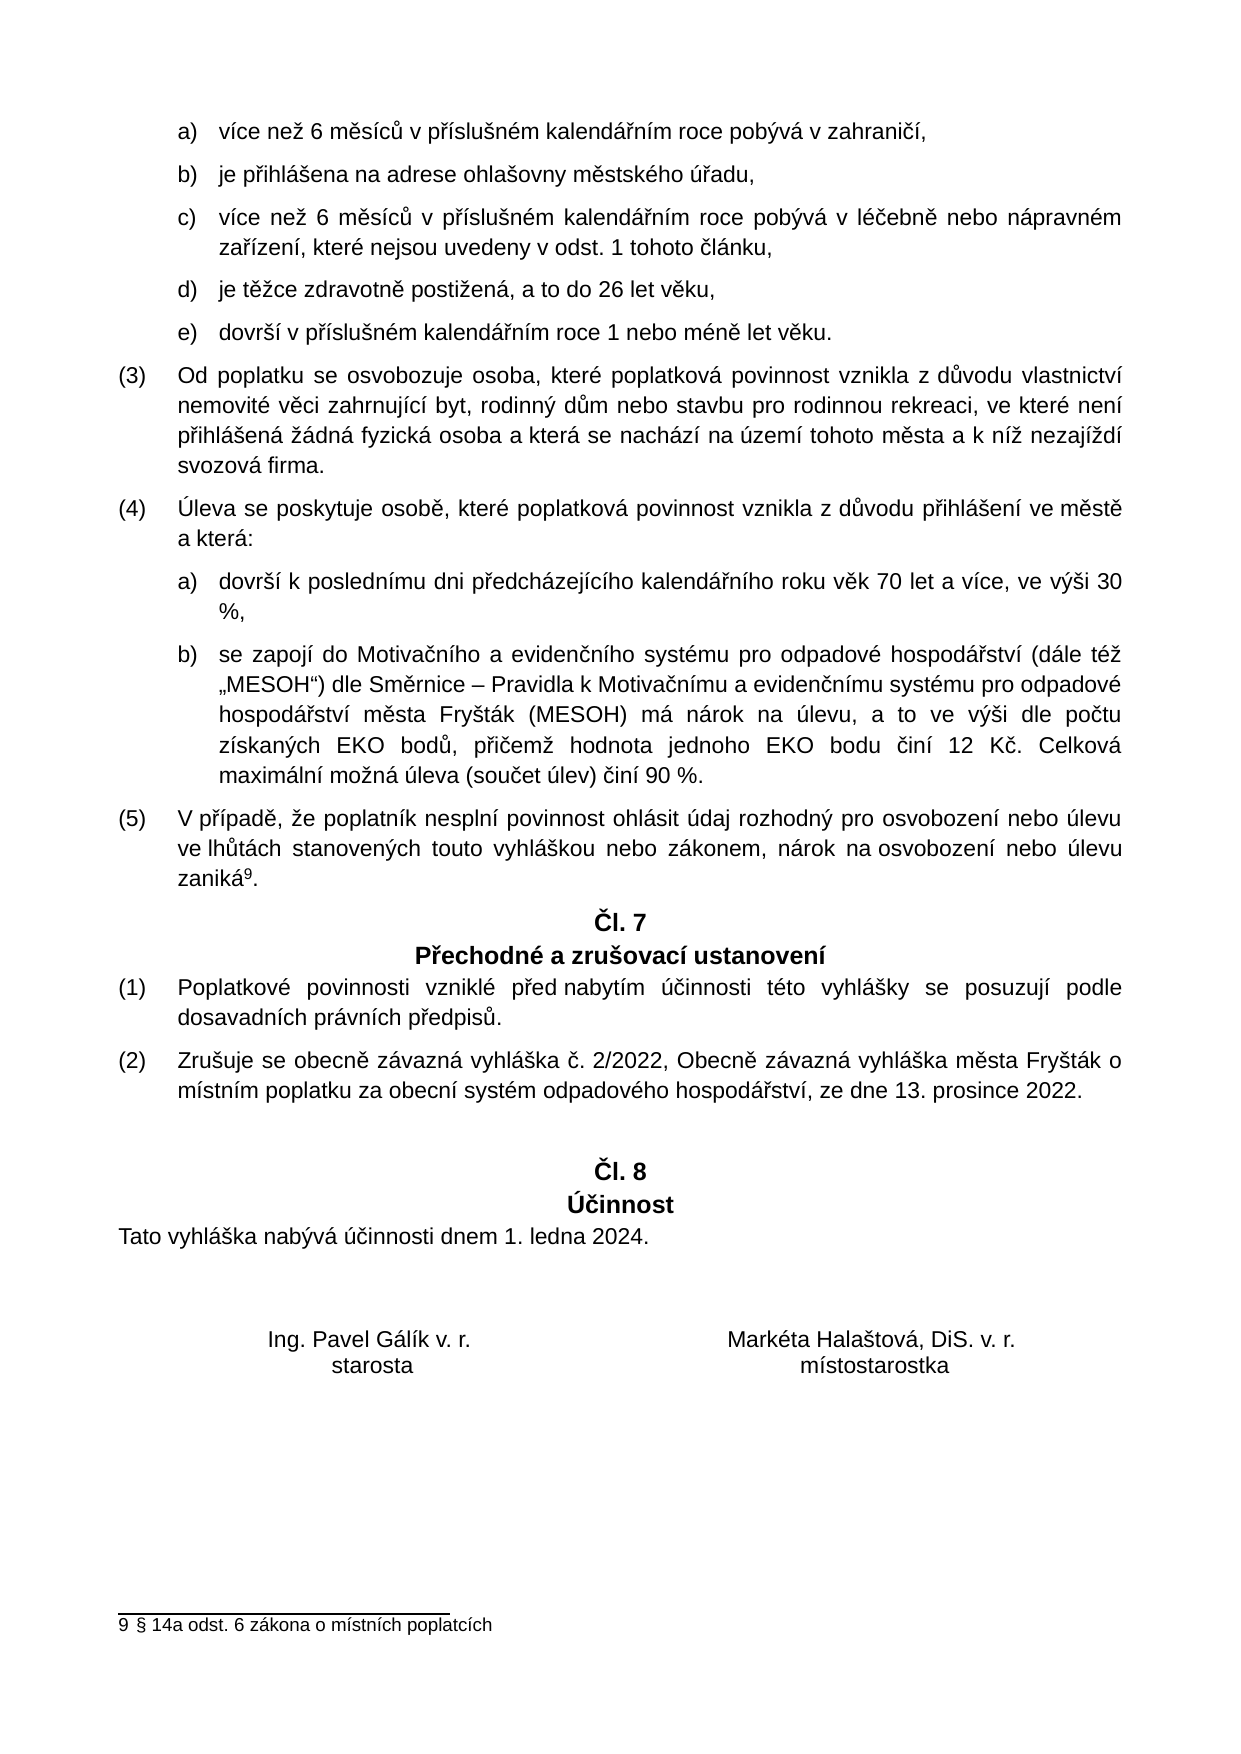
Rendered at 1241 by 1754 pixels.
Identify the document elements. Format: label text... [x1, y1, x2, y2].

subtitle Čl. 7 Přechodné a zrušovací ustanovení [118, 908, 1122, 969]
list § 14a odst. 6 zákona o místních poplatcích [118, 1614, 1122, 1635]
list Zrušuje se obecně závazná vyhláška č. 2/2022, Obecně závazná vyhláška města Fryšták o místním poplatku za obecní systém odpadového hospodářství, ze dne 13. prosince 2022. [118, 1047, 1122, 1103]
list V případě, že poplatník nesplní povinnost ohlásit údaj rozhodný pro osvobození nebo úlevu ve lhůtách stanovených touto vyhláškou nebo zákonem, nárok na osvobození nebo úlevu zaniká. [118, 804, 1122, 891]
list se zapojí do Motivačního a evidenčního systému pro odpadové hospodářství (dále též „MESOH“) dle Směrnice – Pravidla k Motivačnímu a evidenčnímu systému pro odpadové hospodářství města Fryšták (MESOH) má nárok na úlevu, a to ve výši dle počtu získaných EKO bodů, přičemž hodnota jednoho EKO bodu činí 12 Kč. Celková maximální možná úleva (součet úlev) činí 90 %. [177, 641, 1122, 788]
subtitle Čl. 8 Účinnost [118, 1157, 1122, 1219]
table_header Ing. Pavel Gálík v. r. starosta [118, 1266, 620, 1384]
list více než 6 měsíců v příslušném kalendářním roce pobývá v zahraničí, [177, 118, 1122, 144]
list je přihlášena na adrese ohlašovny městského úřadu, [177, 161, 1122, 187]
list Od poplatku se osvobozuje osoba, které poplatková povinnost vznikla z důvodu vlastnictví nemovité věci zahrnující byt, rodinný dům nebo stavbu pro rodinnou rekreaci, ve které není přihlášená žádná fyzická osoba a která se nachází na území tohoto města a k níž nezajíždí svozová firma. [118, 362, 1122, 479]
list je těžce zdravotně postižená, a to do 26 let věku, [177, 276, 1122, 303]
text Tato vyhláška nabývá účinnosti dnem 1. ledna 2024. [118, 1223, 1122, 1249]
list Úleva se poskytuje osobě, které poplatková povinnost vznikla z důvodu přihlášení ve městě a která: [118, 495, 1122, 552]
list dovrší v příslušném kalendářním roce 1 nebo méně let věku. [177, 319, 1122, 346]
list Poplatkové povinnosti vzniklé před nabytím účinnosti této vyhlášky se posuzují podle dosavadních právních předpisů. [118, 974, 1122, 1030]
table_header Markéta Halaštová, DiS. v. r. místostarostka [620, 1266, 1122, 1384]
list dovrší k poslednímu dni předcházejícího kalendářního roku věk 70 let a více, ve výši 30 %, [177, 568, 1122, 625]
list více než 6 měsíců v příslušném kalendářním roce pobývá v léčebně nebo nápravném zařízení, které nejsou uvedeny v odst. 1 tohoto článku, [177, 203, 1122, 260]
